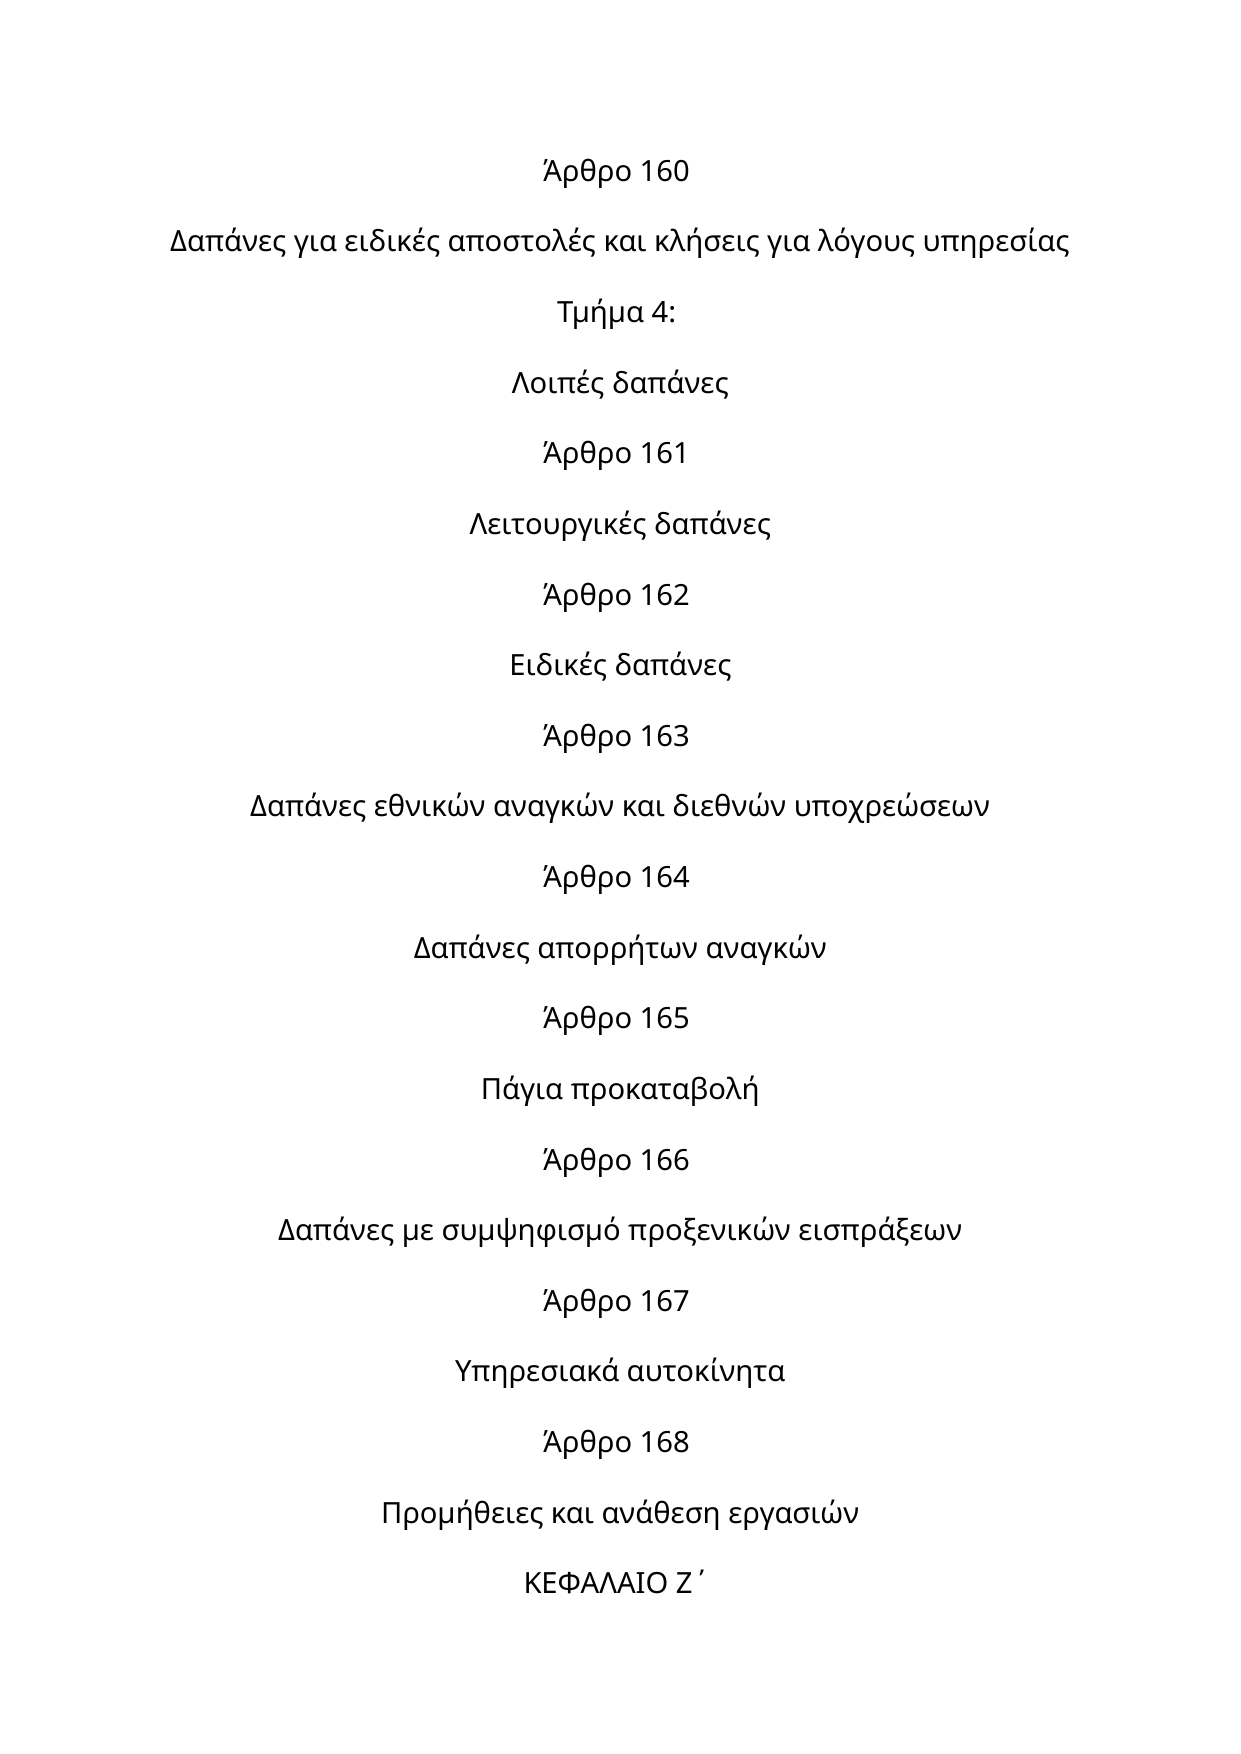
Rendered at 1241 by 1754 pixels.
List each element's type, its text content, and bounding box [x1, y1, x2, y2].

subtitle Άρθρο 167 [150, 1280, 1090, 1320]
subtitle Λοιπές δαπάνες [150, 362, 1090, 402]
subtitle Τμήμα 4: [150, 291, 1090, 331]
subtitle Άρθρο 163 [150, 715, 1090, 755]
subtitle Προμήθειες και ανάθεση εργασιών [150, 1492, 1090, 1532]
subtitle Λειτουργικές δαπάνες [150, 503, 1090, 543]
subtitle Δαπάνες με συμψηφισμό προξενικών εισπράξεων [150, 1209, 1090, 1249]
subtitle Δαπάνες για ειδικές αποστολές και κλήσεις για λόγους υπηρεσίας [150, 221, 1090, 260]
subtitle Άρθρο 164 [150, 856, 1090, 896]
subtitle ΚΕΦΑΛΑΙΟ Ζ΄ [150, 1562, 1090, 1602]
subtitle Άρθρο 166 [150, 1139, 1090, 1178]
subtitle Πάγια προκαταβολή [150, 1068, 1090, 1108]
subtitle Άρθρο 165 [150, 997, 1090, 1037]
subtitle Άρθρο 162 [150, 574, 1090, 613]
subtitle Δαπάνες απορρήτων αναγκών [150, 927, 1090, 967]
subtitle Ειδικές δαπάνες [150, 644, 1090, 684]
subtitle Υπηρεσιακά αυτοκίνητα [150, 1351, 1090, 1390]
subtitle Δαπάνες εθνικών αναγκών και διεθνών υποχρεώσεων [150, 786, 1090, 825]
subtitle Άρθρο 160 [150, 150, 1090, 190]
subtitle Άρθρο 168 [150, 1421, 1090, 1461]
subtitle Άρθρο 161 [150, 432, 1090, 472]
